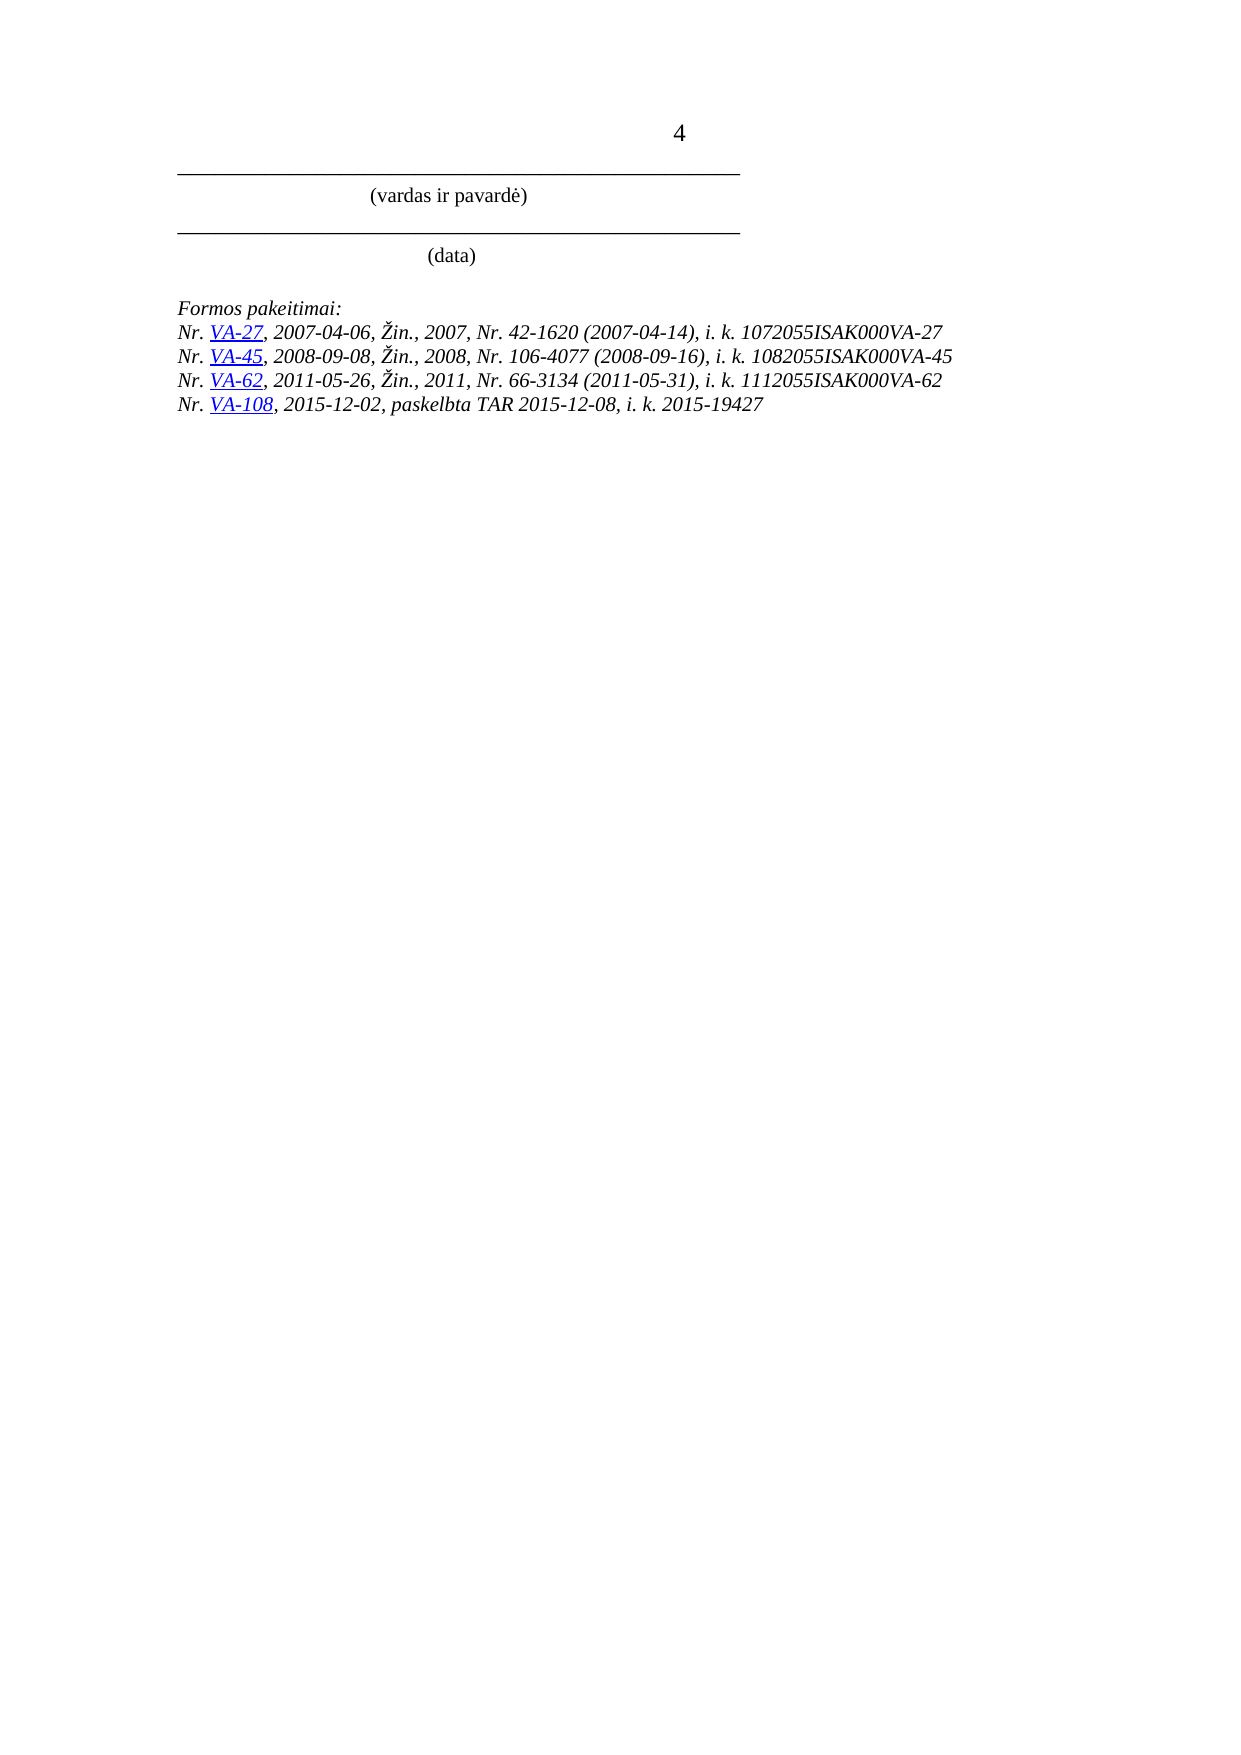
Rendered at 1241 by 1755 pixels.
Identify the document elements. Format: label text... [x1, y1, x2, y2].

text _____________________________________________ [177, 148, 1181, 177]
text Formos pakeitimai: [177, 296, 1181, 319]
text _____________________________________________ [177, 207, 1181, 237]
text Nr. VA-108, 2015-12-02, paskelbta TAR 2015-12-08, i. k. 2015-19427 [177, 392, 1181, 416]
text Nr. VA-45, 2008-09-08, Žin., 2008, Nr. 106-4077 (2008-09-16), i. k. 1082055ISAK000VA-45 [177, 344, 1181, 368]
text (vardas ir pavardė) [177, 177, 1181, 207]
text Nr. VA-62, 2011-05-26, Žin., 2011, Nr. 66-3134 (2011-05-31), i. k. 1112055ISAK000VA-62 [177, 368, 1181, 392]
text (data) [177, 237, 1181, 267]
text Nr. VA-27, 2007-04-06, Žin., 2007, Nr. 42-1620 (2007-04-14), i. k. 1072055ISAK000VA-27 [177, 319, 1181, 344]
